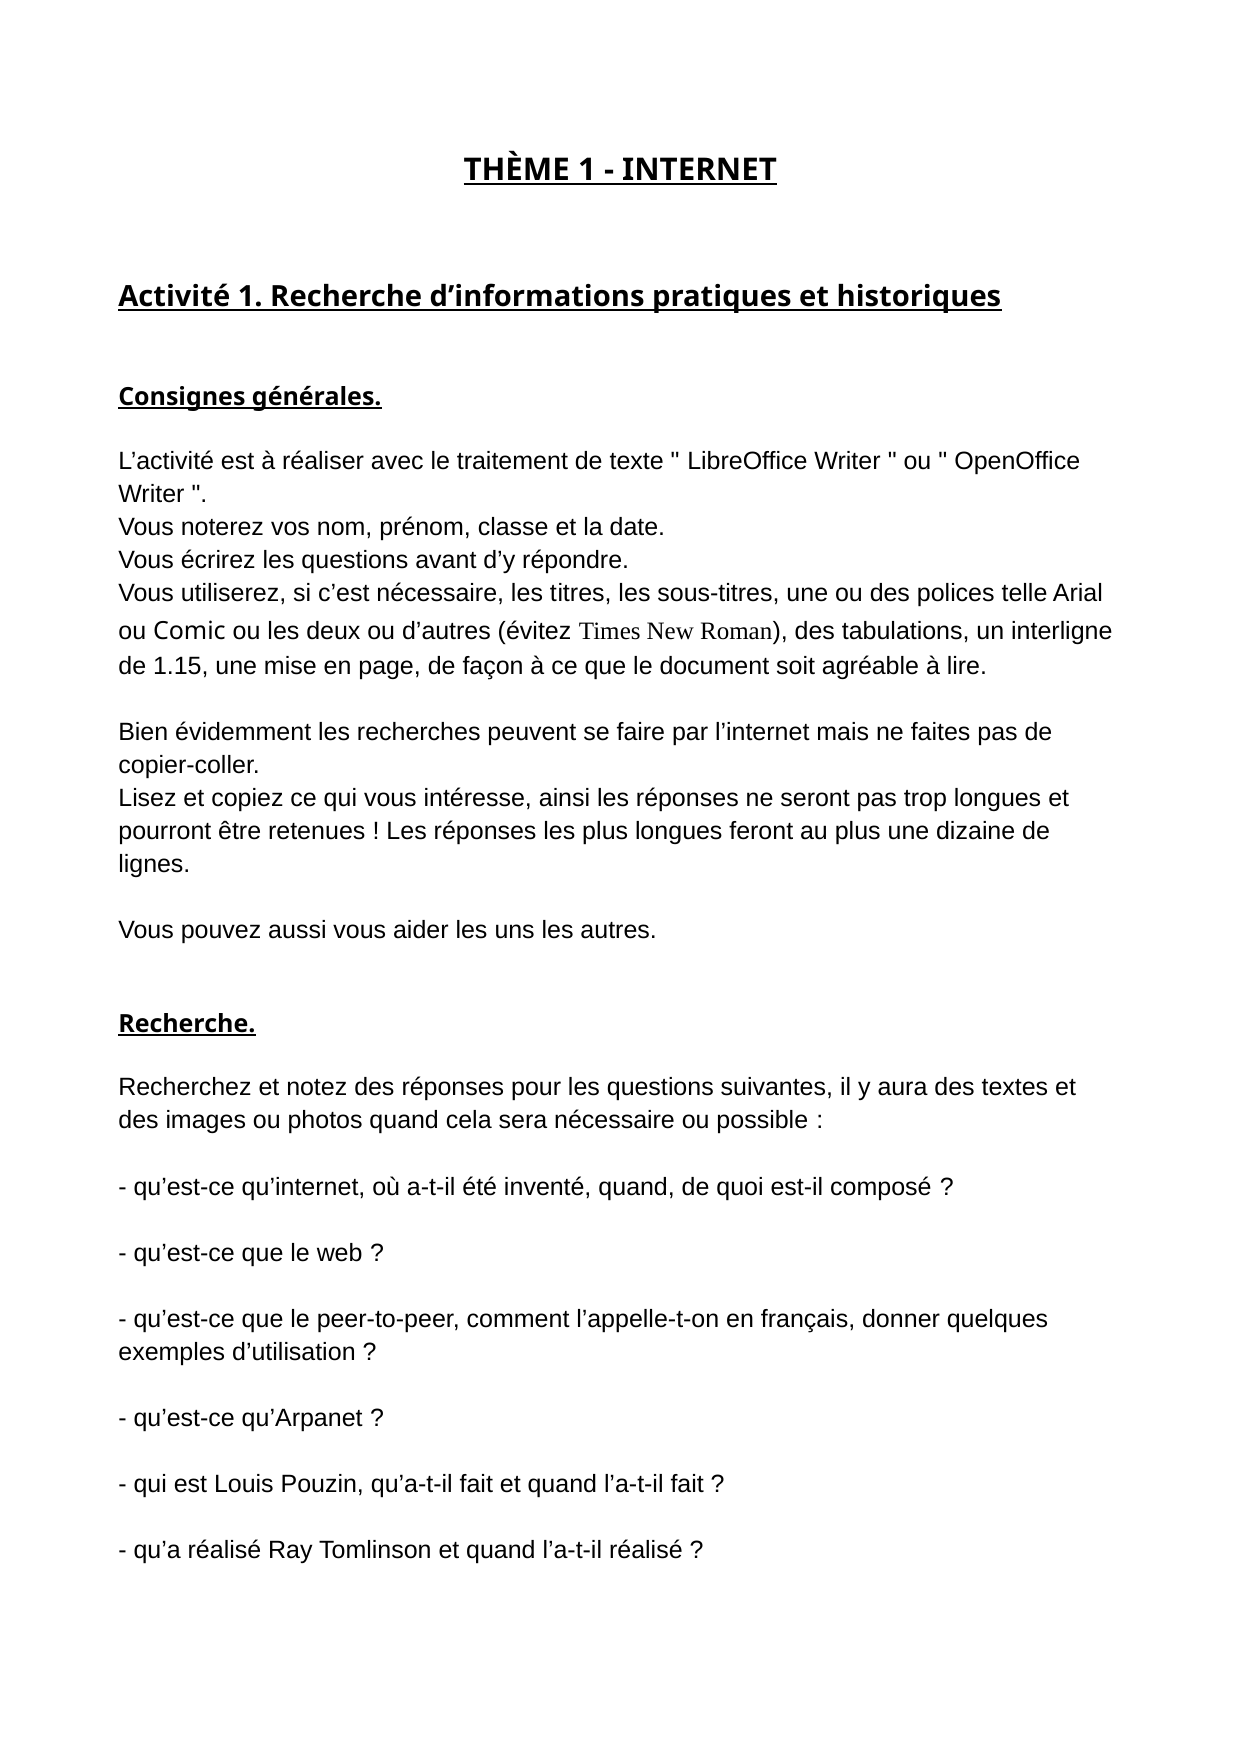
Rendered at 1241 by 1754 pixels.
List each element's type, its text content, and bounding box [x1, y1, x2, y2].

text - qu’est-ce que le web ? [118, 1237, 1122, 1266]
text Consignes générales. [118, 378, 1122, 412]
text Recherchez et notez des réponses pour les questions suivantes, il y aura des textes et des images ou photos quand cela sera nécessaire ou possible : [118, 1072, 1122, 1134]
text Lisez et copiez ce qui vous intéresse, ainsi les réponses ne seront pas trop longues et pourront être retenues ! Les réponses les plus longues feront au plus une dizaine de lignes. [118, 783, 1122, 877]
text Vous écrirez les questions avant d’y répondre. [118, 545, 1122, 574]
text Vous pouvez aussi vous aider les uns les autres. [118, 915, 1122, 943]
text Bien évidemment les recherches peuvent se faire par l’internet mais ne faites pas de copier-coller. [118, 717, 1122, 778]
text - qui est Louis Pouzin, qu’a-t-il fait et quand l’a-t-il fait ? [118, 1469, 1122, 1497]
text - qu’a réalisé Ray Tomlinson et quand l’a-t-il réalisé ? [118, 1535, 1122, 1563]
text - qu’est-ce que le peer-to-peer, comment l’appelle-t-on en français, donner quelques exemples d’utilisation ? [118, 1303, 1122, 1365]
text Recherche. [118, 1005, 1122, 1039]
text L’activité est à réaliser avec le traitement de texte " LibreOffice Writer " ou " OpenOffice Writer ". [118, 446, 1122, 508]
text Vous noterez vos nom, prénom, classe et la date. [118, 512, 1122, 541]
text THÈME 1 - INTERNET [118, 147, 1122, 189]
text Activité 1. Recherche d’informations pratiques et historiques [118, 276, 1122, 315]
text Vous utiliserez, si c’est nécessaire, les titres, les sous-titres, une ou des polices telle Arial ou Comic ou les deux ou d’autres (évitez Times New Roman), des tabulations, un interligne de 1.15, une mise en page, de façon à ce que le document soit agréable à lire. [118, 578, 1122, 679]
text - qu’est-ce qu’internet, où a-t-il été inventé, quand, de quoi est-il composé ? [118, 1171, 1122, 1200]
text - qu’est-ce qu’Arpanet ? [118, 1403, 1122, 1431]
